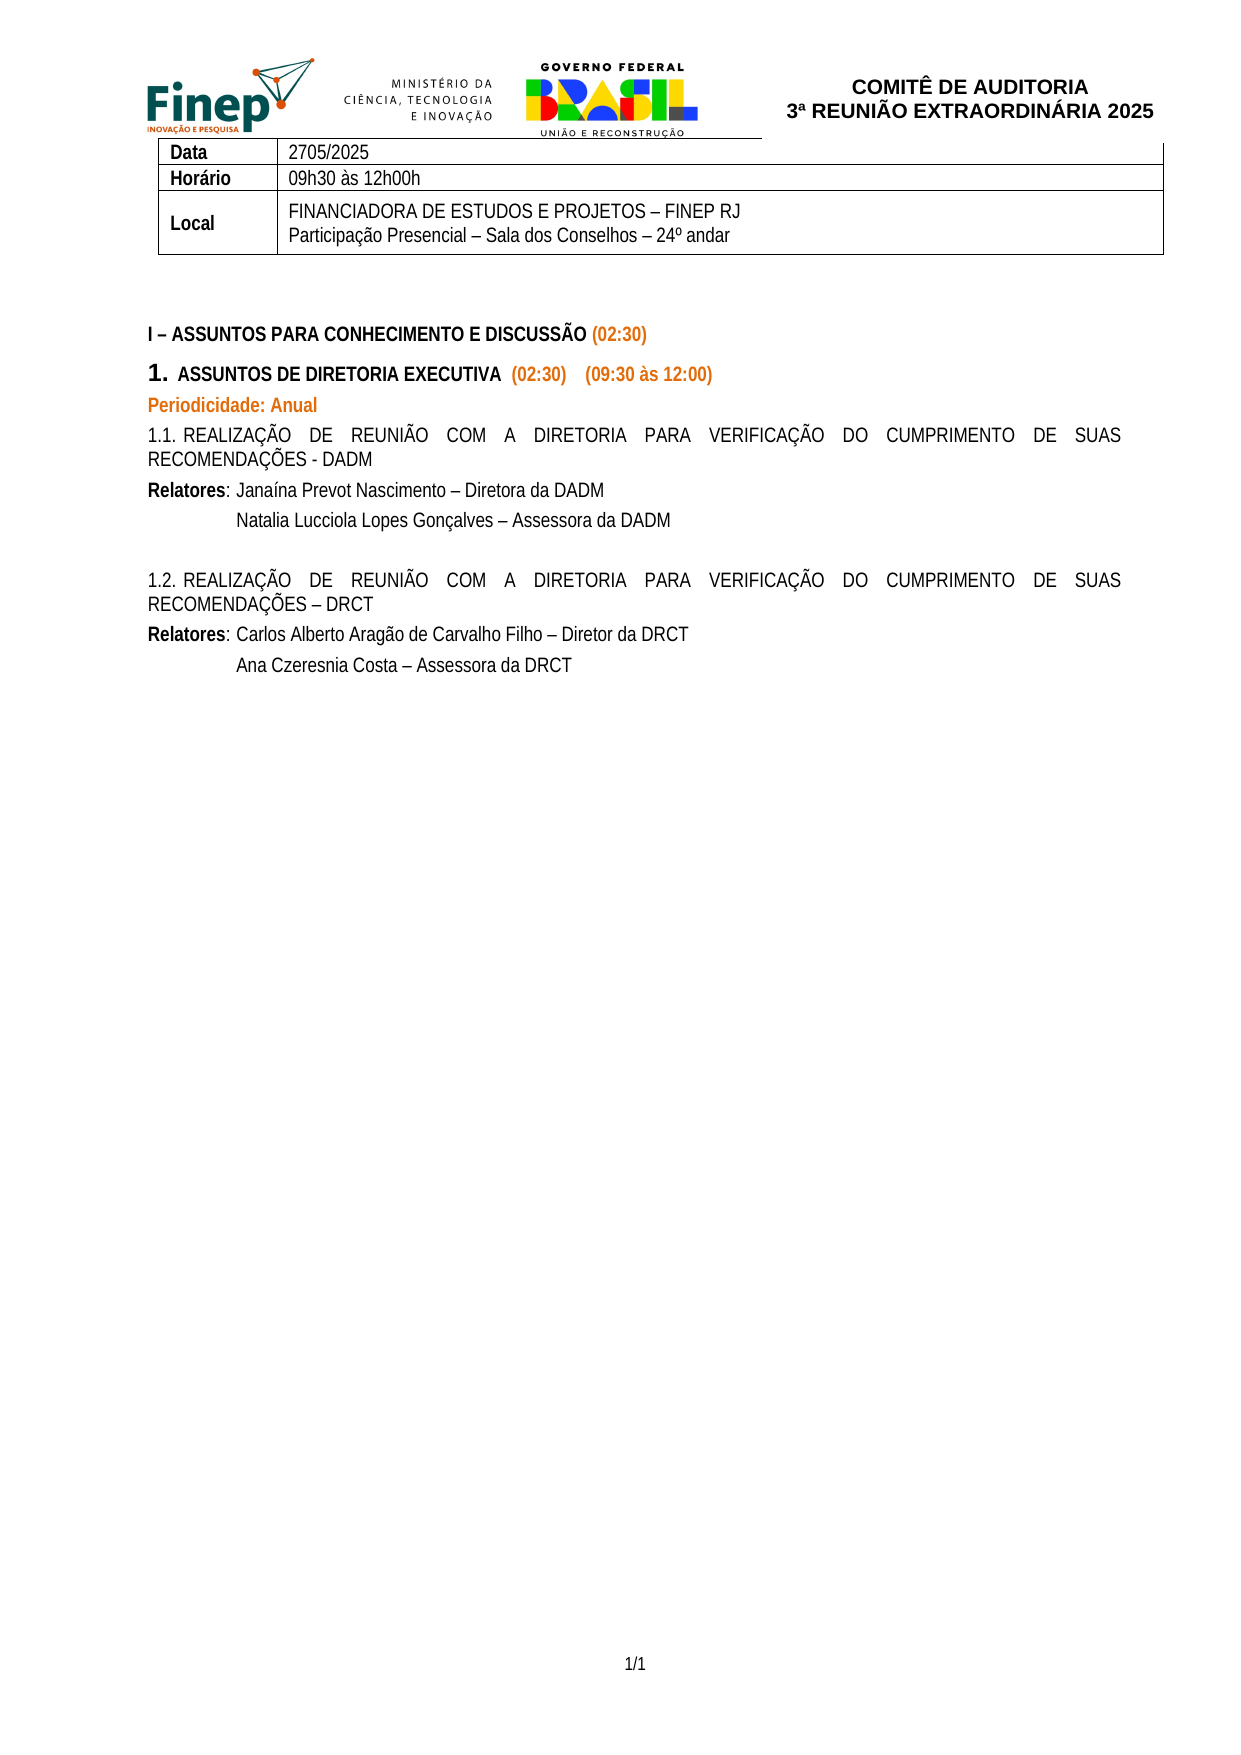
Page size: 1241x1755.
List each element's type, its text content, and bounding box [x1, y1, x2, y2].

table_cell 09h30 às 12h00h [278, 165, 1163, 190]
table_cell Local [159, 191, 277, 254]
table_header Data [159, 139, 277, 164]
list REALIZAÇÃO DE REUNIÃO COM A DIRETORIA PARA VERIFICAÇÃO DO CUMPRIMENTO DE SUAS RECOMENDAÇÕES - DADM [148, 423, 1122, 471]
text Ana Czeresnia Costa – Assessora da DRCT [218, 652, 1122, 676]
text Relatores: Carlos Alberto Aragão de Carvalho Filho – Diretor da DRCT [148, 622, 1122, 646]
table_cell Horário [159, 165, 277, 190]
list ASSUNTOS DE DIRETORIA EXECUTIVA (02:30) (09:30 às 12:00) [148, 358, 1122, 387]
table_cell FINANCIADORA DE ESTUDOS E PROJETOS – FINEP RJ Participação Presencial – Sala dos Conselhos – 24º andar [278, 191, 1163, 254]
table_header 2705/2025 [278, 139, 1163, 164]
text Relatores: Janaína Prevot Nascimento – Diretora da DADM [148, 477, 1122, 501]
text I – ASSUNTOS PARA CONHECIMENTO E DISCUSSÃO (02:30) [148, 322, 1122, 346]
list Periodicidade: Anual [148, 393, 1122, 417]
list REALIZAÇÃO DE REUNIÃO COM A DIRETORIA PARA VERIFICAÇÃO DO CUMPRIMENTO DE SUAS RECOMENDAÇÕES – DRCT [148, 568, 1122, 616]
text Natalia Lucciola Lopes Gonçalves – Assessora da DADM [148, 508, 1122, 532]
